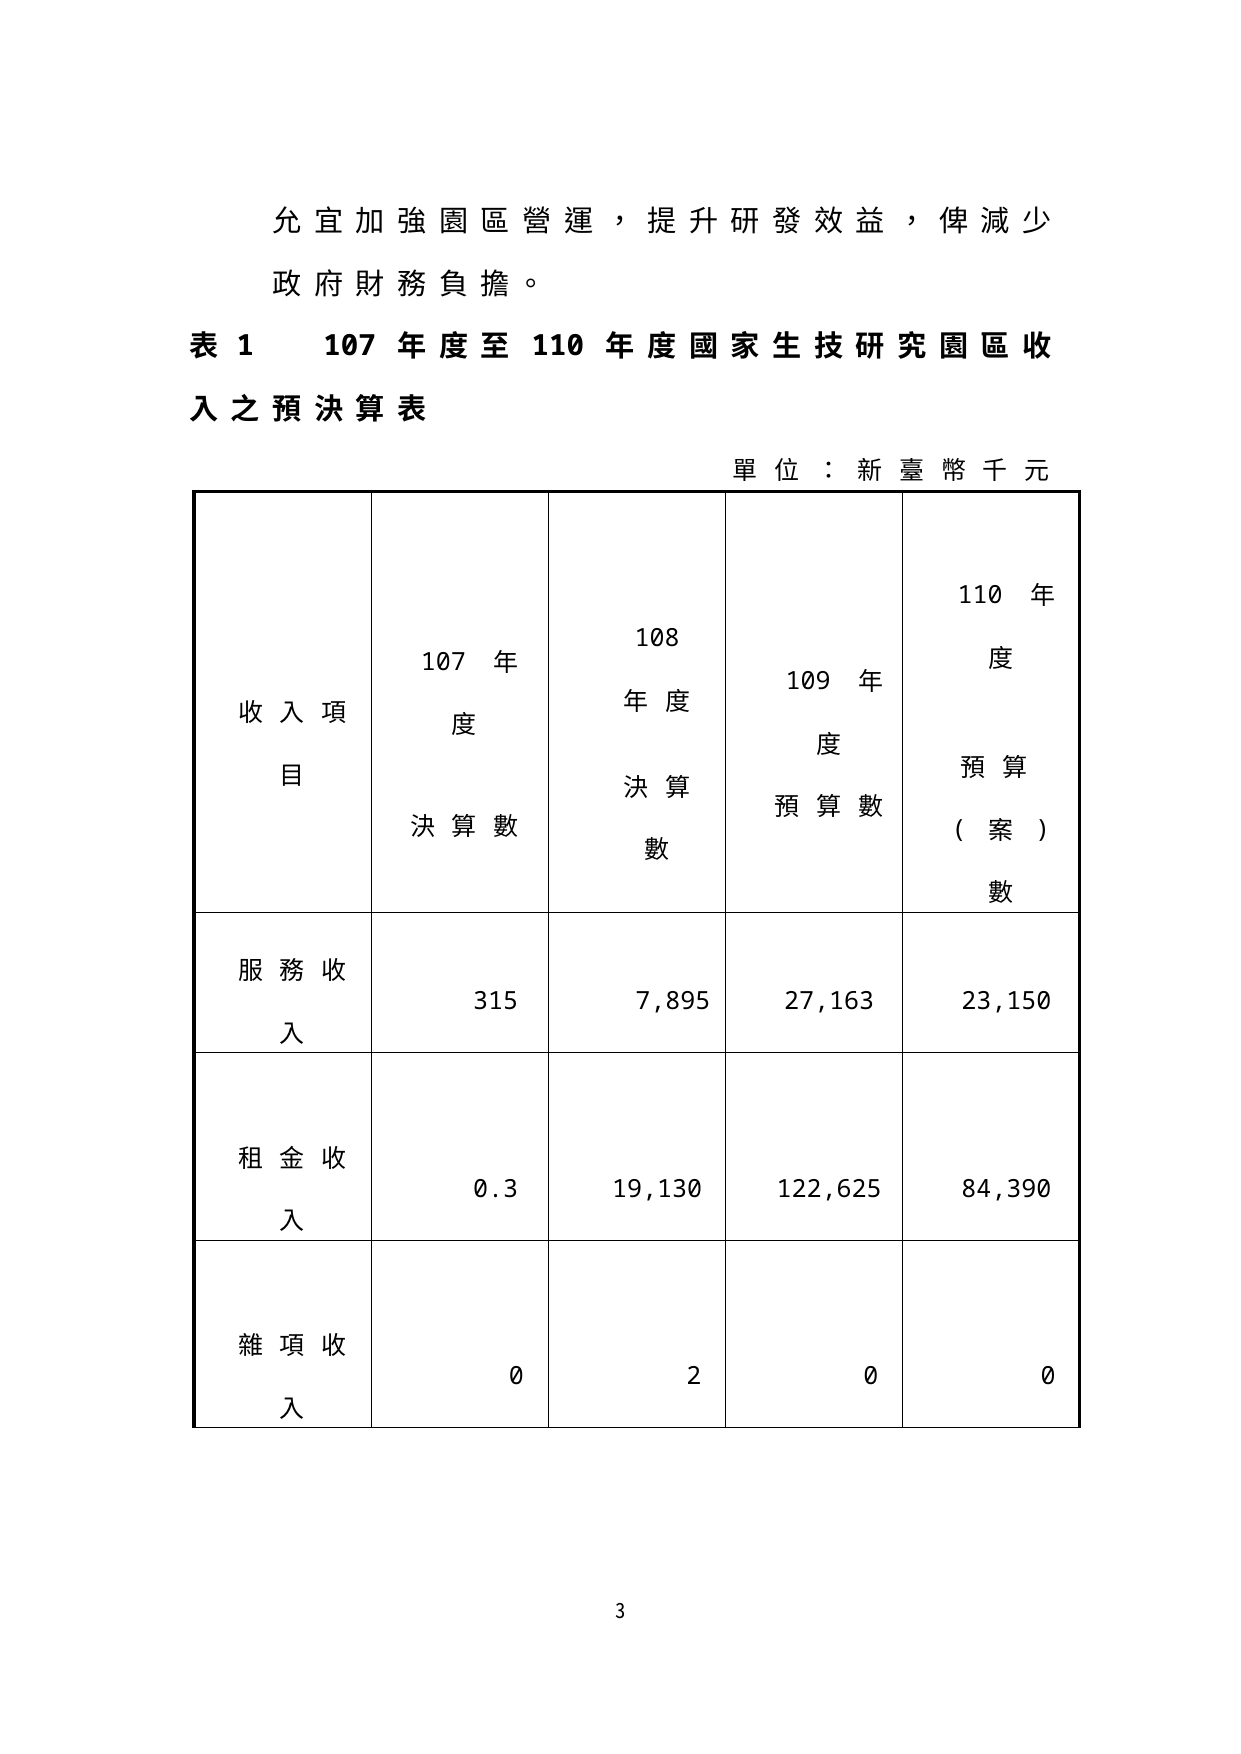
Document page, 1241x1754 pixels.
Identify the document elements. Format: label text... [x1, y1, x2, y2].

table_cell 122,625 [726, 1053, 902, 1240]
table_cell 27,163 [726, 913, 902, 1052]
text 單位：新臺幣千元 [183, 427, 1058, 490]
table_header 108年度 決算數 [549, 493, 725, 912]
text 表1 107年度至110年度國家生技研究園區收入之預決算表 [183, 302, 1058, 427]
table_header 110年度 預算(案)數 [903, 493, 1078, 912]
table_cell 服務收入 [196, 913, 371, 1052]
table_cell 2 [549, 1241, 725, 1427]
table_cell 0 [903, 1241, 1078, 1427]
table_cell 23,150 [903, 913, 1078, 1052]
table_header 收入項目 [196, 493, 371, 912]
table_cell 0.3 [372, 1053, 548, 1240]
table_cell 7,895 [549, 913, 725, 1052]
table_cell 0 [372, 1241, 548, 1427]
table_header 109年度 預算數 [726, 493, 902, 912]
table_cell 84,390 [903, 1053, 1078, 1240]
table_cell 315 [372, 913, 548, 1052]
table_cell 0 [726, 1241, 902, 1427]
text 允宜加強園區營運，提升研發效益，俾減少政府財務負擔。 [242, 177, 1058, 302]
table_header 107年度 決算數 [372, 493, 548, 912]
table_cell 雜項收入 [196, 1241, 371, 1427]
table_cell 19,130 [549, 1053, 725, 1240]
table_cell 租金收入 [196, 1053, 371, 1240]
